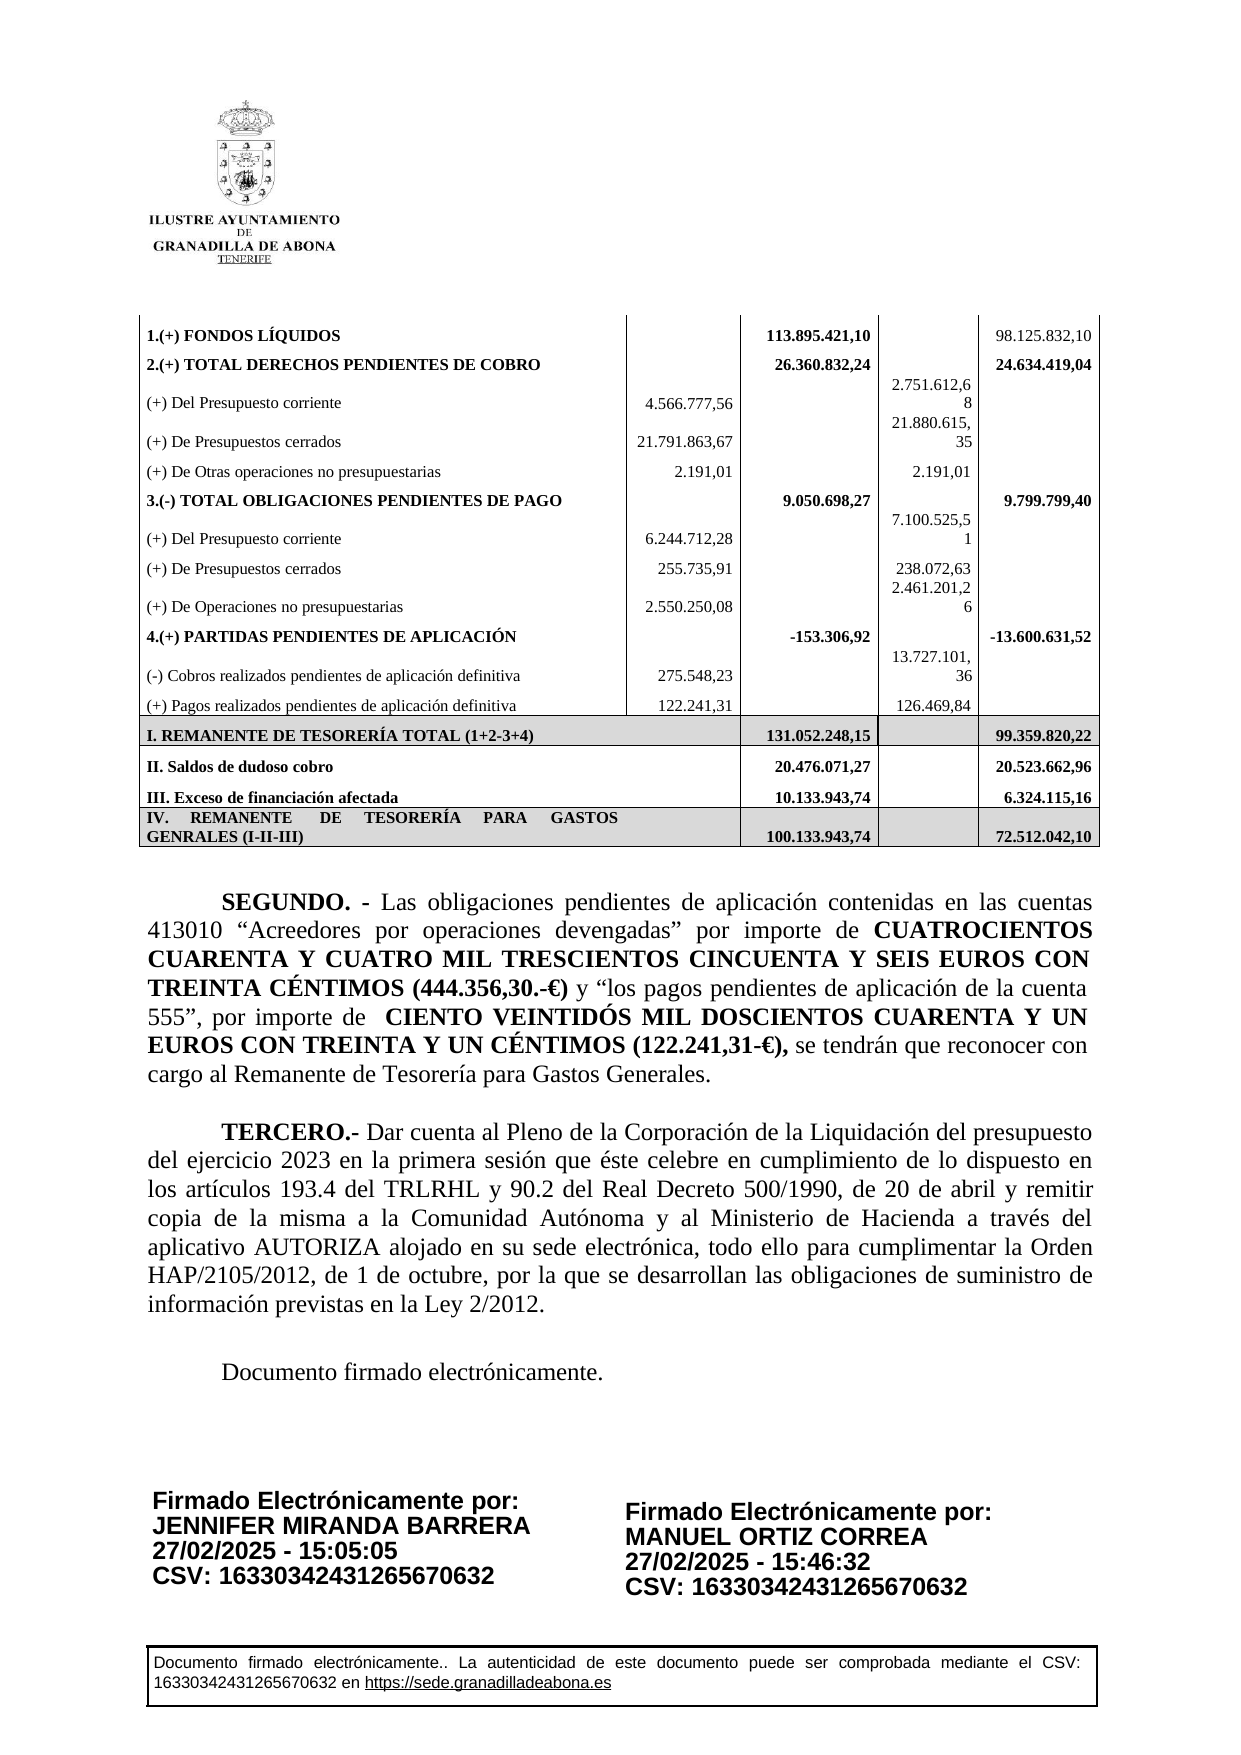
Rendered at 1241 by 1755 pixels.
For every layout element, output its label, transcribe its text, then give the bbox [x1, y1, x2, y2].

table_cell [741, 433, 878, 457]
table_cell [741, 511, 878, 530]
table_cell 4.(+) PARTIDAS PENDIENTES DE APLICACIÓN [140, 623, 626, 647]
text SEGUNDO. - Las obligaciones pendientes de aplicación contenidas en las cuentas 413010 “Acreedores por operaciones devengadas” por importe de CUATROCIENTOS CUARENTA Y CUATRO MIL TRESCIENTOS CINCUENTA Y SEIS EUROS CON [147, 887, 1093, 973]
table_cell (-) Cobros realizados pendientes de aplicación definitiva [140, 666, 626, 690]
table_cell [879, 623, 978, 647]
table_cell [979, 414, 1099, 433]
table_cell [627, 623, 740, 647]
table_cell 1 [879, 530, 978, 554]
table_cell (+) De Presupuestos cerrados [140, 433, 626, 457]
table_cell [879, 746, 978, 807]
table_cell 13.727.101, [879, 647, 978, 666]
table_cell I. REMANENTE DE TESORERÍA TOTAL (1+2-3+4) [140, 716, 740, 745]
table_cell 7.100.525,5 [879, 511, 978, 530]
table_cell [741, 530, 878, 554]
text Firmado Electrónicamente por: MANUEL ORTIZ CORREA 27/02/2025 - 15:46:32 [625, 1500, 995, 1575]
table_cell 275.548,23 [627, 666, 740, 690]
table_cell IV. REMANENTE DE TESORERÍA PARA GASTOS GENRALES (I-II-III) [140, 808, 740, 846]
table_cell II. Saldos de dudoso cobro [140, 746, 740, 782]
table_cell 21.791.863,67 [627, 433, 740, 457]
table_cell 255.735,91 [627, 555, 740, 579]
table_cell [979, 598, 1099, 622]
table_cell 26.360.832,24 [741, 351, 878, 375]
table_cell [879, 716, 978, 745]
table_cell [741, 457, 878, 487]
table_cell 72.512.042,10 [979, 808, 1099, 846]
table_cell 20.476.071,27 [741, 746, 878, 782]
table_cell [979, 375, 1099, 394]
table_cell 36 [879, 666, 978, 690]
table_cell (+) Del Presupuesto corriente [140, 530, 626, 554]
text EUROS CON TREINTA Y UN CÉNTIMOS (122.241,31-€), se tendrán que reconocer con cargo al Remanente de Tesorería para Gastos Generales. [147, 1030, 1111, 1088]
table_cell 6 [879, 598, 978, 622]
table_cell (+) Del Presupuesto corriente [140, 394, 626, 413]
table_cell [627, 414, 740, 433]
table_cell 238.072,63 [879, 555, 978, 579]
table_cell 10.133.943,74 [741, 782, 878, 807]
table_cell [741, 555, 878, 579]
table_cell 2.(+) TOTAL DERECHOS PENDIENTES DE COBRO [140, 351, 626, 375]
text TERCERO.- Dar cuenta al Pleno de la Corporación de la Liquidación del presupuesto del ejercicio 2023 en la primera sesión que éste celebre en cumplimiento de lo dispuesto en los artículos 193.4 del TRLRHL y 90.2 del Real Decreto 500/1990, de 20 de abril y remitir copia de la misma a la Comunidad Autónoma y al Ministerio de Hacienda a través del aplicativo AUTORIZA alojado en su sede electrónica, todo ello para cumplimentar la Orden HAP/2105/2012, de 1 de octubre, por la que se desarrollan las obligaciones de suministro de información previstas en la Ley 2/2012. [147, 1117, 1093, 1318]
table_header 2.751.612,6 [879, 315, 978, 394]
table_cell 2.550.250,08 [627, 598, 740, 622]
table_cell 9.799.799,40 [979, 487, 1099, 511]
table_cell [879, 487, 978, 511]
table_cell [140, 414, 626, 433]
table_cell [741, 375, 878, 394]
table_cell 8 [879, 394, 978, 413]
table_cell (+) De Otras operaciones no presupuestarias [140, 457, 626, 487]
table_cell [741, 414, 878, 433]
table_cell [979, 457, 1099, 487]
table_cell [979, 555, 1099, 579]
table_cell [979, 511, 1099, 530]
table_header 4.566.777,56 [627, 315, 740, 413]
table_cell [140, 511, 626, 530]
table_cell [979, 433, 1099, 457]
table_cell [627, 647, 740, 666]
table_cell 6.244.712,28 [627, 530, 740, 554]
table_cell [627, 511, 740, 530]
table_cell 9.050.698,27 [741, 487, 878, 511]
text CSV: 16330342431265670632 [625, 1575, 1111, 1600]
table_cell [741, 579, 878, 598]
table_cell 2.461.201,2 [879, 579, 978, 598]
table_cell 35 [879, 433, 978, 457]
table_cell III. Exceso de financiación afectada [140, 782, 740, 807]
table_cell 122.241,31 [627, 690, 740, 714]
table_cell 3.(-) TOTAL OBLIGACIONES PENDIENTES DE PAGO [140, 487, 626, 511]
text Documento firmado electrónicamente. [221, 1357, 1111, 1385]
table_cell (+) De Presupuestos cerrados [140, 555, 626, 579]
table_header 1.(+) FONDOS LÍQUIDOS [140, 315, 626, 351]
table_header 113.895.421,10 [741, 315, 878, 351]
table_header 98.125.832,10 [979, 315, 1099, 351]
text TREINTA CÉNTIMOS (444.356,30.-€) y “los pagos pendientes de aplicación de la cuenta 555”, por importe de CIENTO VEINTIDÓS MIL DOSCIENTOS CUARENTA Y UN [147, 973, 1111, 1030]
table_cell [140, 647, 626, 666]
table_cell 24.634.419,04 [979, 351, 1099, 375]
table_cell 2.191,01 [879, 457, 978, 487]
table_cell [979, 579, 1099, 598]
table_cell 21.880.615, [879, 414, 978, 433]
table_cell 100.133.943,74 [741, 808, 878, 846]
table_cell 126.469,84 [879, 690, 978, 714]
table_cell (+) De Operaciones no presupuestarias [140, 598, 626, 622]
table_cell 20.523.662,96 [979, 746, 1099, 782]
table_cell [627, 487, 740, 511]
table_cell 131.052.248,15 [741, 716, 877, 745]
text CSV: 16330342431265670632 [152, 1564, 532, 1590]
table_cell [627, 579, 740, 598]
table_cell -13.600.631,52 [979, 623, 1099, 714]
table_cell [979, 394, 1099, 413]
table_cell (+) Pagos realizados pendientes de aplicación definitiva [140, 690, 626, 714]
table_cell [979, 530, 1099, 554]
table_cell 2.191,01 [627, 457, 740, 487]
table_cell [140, 375, 626, 394]
table_cell [140, 579, 626, 598]
table_cell [741, 598, 878, 622]
subtitle Firmado Electrónicamente por: JENNIFER MIRANDA BARRERA 27/02/2025 - 15:05:05 [152, 1489, 532, 1564]
table_cell [741, 394, 878, 413]
table_cell 6.324.115,16 [979, 782, 1099, 807]
table_cell -153.306,92 [741, 623, 878, 714]
table_cell 99.359.820,22 [979, 716, 1099, 745]
table_cell [879, 808, 978, 846]
